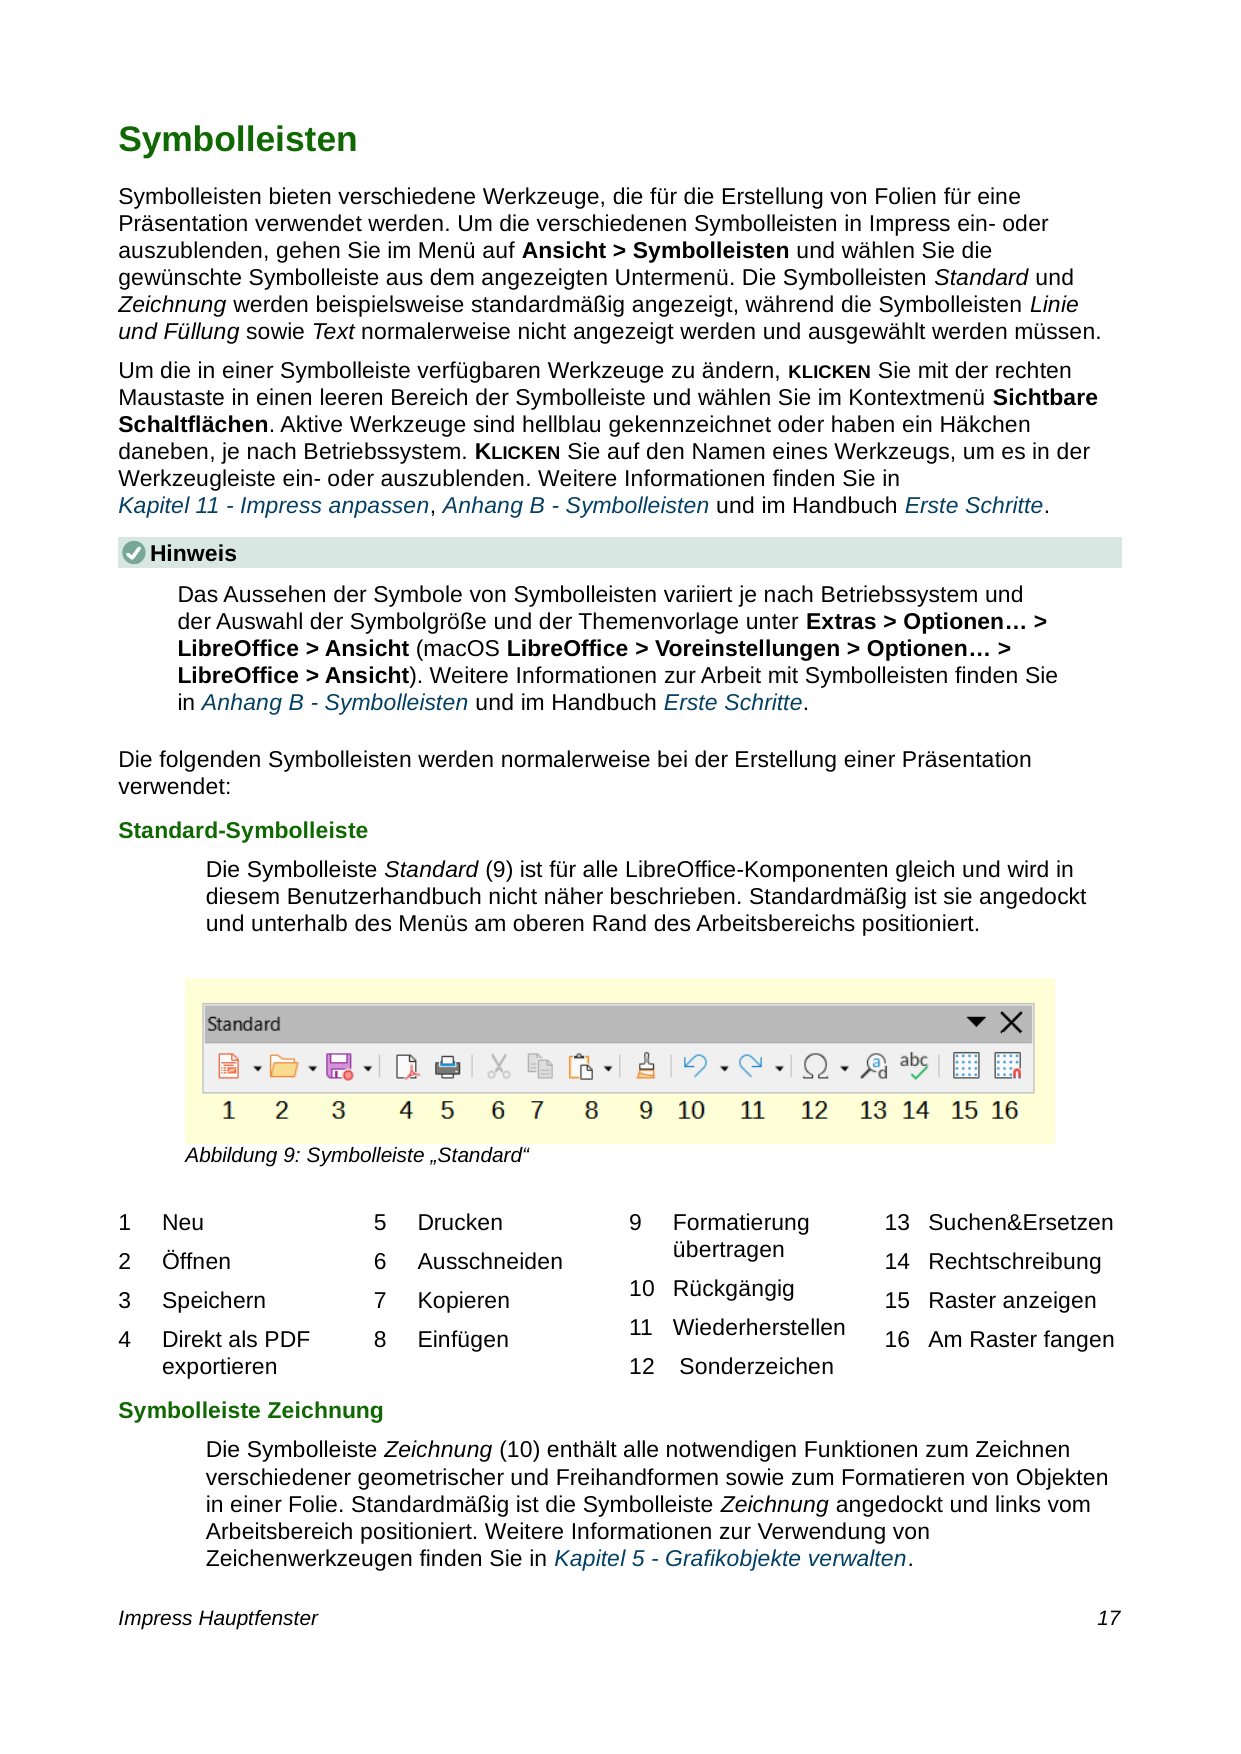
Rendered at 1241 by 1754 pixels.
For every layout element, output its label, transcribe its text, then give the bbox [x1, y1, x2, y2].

text 7 Kopieren [373, 1286, 611, 1313]
list Hinweis [118, 537, 1122, 568]
text 8 Einfügen [373, 1325, 611, 1352]
text 15 Raster anzeigen [884, 1286, 1122, 1313]
text 9 Formatierung übertragen [629, 1208, 867, 1263]
text Das Aussehen der Symbole von Symbolleisten variiert je nach Betriebssystem und der Auswahl der Symbolgröße und der Themenvorlage unter Extras > Optionen… > LibreOffice > Ansicht (macOS LibreOffice > Voreinstellungen > Optionen… > LibreOffice > Ansicht). Weitere Informationen zur Arbeit mit Symbolleisten finden Sie in Anhang B - Symbolleisten und im Handbuch Erste Schritte. [177, 580, 1063, 715]
text Um die in einer Symbolleiste verfügbaren Werkzeuge zu ändern, klicken Sie mit der rechten Maustaste in einen leeren Bereich der Symbolleiste und wählen Sie im Kontextmenü Sichtbare Schaltflächen. Aktive Werkzeuge sind hellblau gekennzeichnet oder haben ein Häkchen daneben, je nach Betriebssystem. Klicken Sie auf den Namen eines Werkzeugs, um es in der Werkzeugleiste ein- oder auszublenden. Weitere Informationen finden Sie in Kapitel 11 - Impress anpassen, Anhang B - Symbolleisten und im Handbuch Erste Schritte. [118, 356, 1122, 519]
text Die folgenden Symbolleisten werden normalerweise bei der Erstellung einer Präsentation verwendet: [118, 745, 1122, 799]
picture [185, 978, 1056, 1144]
text 16 Am Raster fangen [884, 1325, 1122, 1352]
text Die Symbolleiste Zeichnung (Abbildung 10) enthält alle notwendigen Funktionen zum Zeichnen verschiedener geometrischer und Freihandformen sowie zum Formatieren von Objekten in einer Folie. Standardmäßig ist die Symbolleiste Zeichnung angedockt und links vom Arbeitsbereich positioniert. Weitere Informationen zur Verwendung von Zeichenwerkzeugen finden Sie in Kapitel 5 - Grafikobjekte verwalten. [206, 1436, 1122, 1571]
text 1 Neu [118, 1208, 356, 1236]
text 10 Rückgängig [629, 1274, 867, 1301]
text 11 Wiederherstellen [629, 1313, 867, 1340]
subtitle Symbolleiste Zeichnung [118, 1397, 1122, 1424]
text 14 Rechtschreibung [884, 1247, 1122, 1274]
text 6 Ausschneiden [373, 1247, 611, 1274]
text Abbildung 9: Symbolleiste „Standard“ [185, 1144, 1055, 1167]
text Die Symbolleiste Standard (Abbildung 9) ist für alle LibreOffice-Komponenten gleich und wird in diesem Benutzerhandbuch nicht näher beschrieben. Standardmäßig ist sie angedockt und unterhalb des Menüs am oberen Rand des Arbeitsbereichs positioniert. [206, 856, 1122, 937]
text 5 Drucken [373, 1208, 611, 1236]
text 13 Suchen&Ersetzen [884, 1208, 1122, 1236]
text 4 Direkt als PDF exportieren [118, 1325, 356, 1379]
text 2 Öffnen [118, 1247, 356, 1274]
subtitle Standard-Symbolleiste [118, 817, 1122, 844]
subtitle Symbolleisten [118, 118, 1122, 159]
text Symbolleisten bieten verschiedene Werkzeuge, die für die Erstellung von Folien für eine Präsentation verwendet werden. Um die verschiedenen Symbolleisten in Impress ein- oder auszublenden, gehen Sie im Menü auf Ansicht > Symbolleisten und wählen Sie die gewünschte Symbolleiste aus dem angezeigten Untermenü. Die Symbolleisten Standard und Zeichnung werden beispielsweise standardmäßig angezeigt, während die Symbolleisten Linie und Füllung sowie Text normalerweise nicht angezeigt werden und ausgewählt werden müssen. [118, 182, 1122, 345]
text 12 Sonderzeichen [629, 1352, 867, 1379]
text 3 Speichern [118, 1286, 356, 1313]
